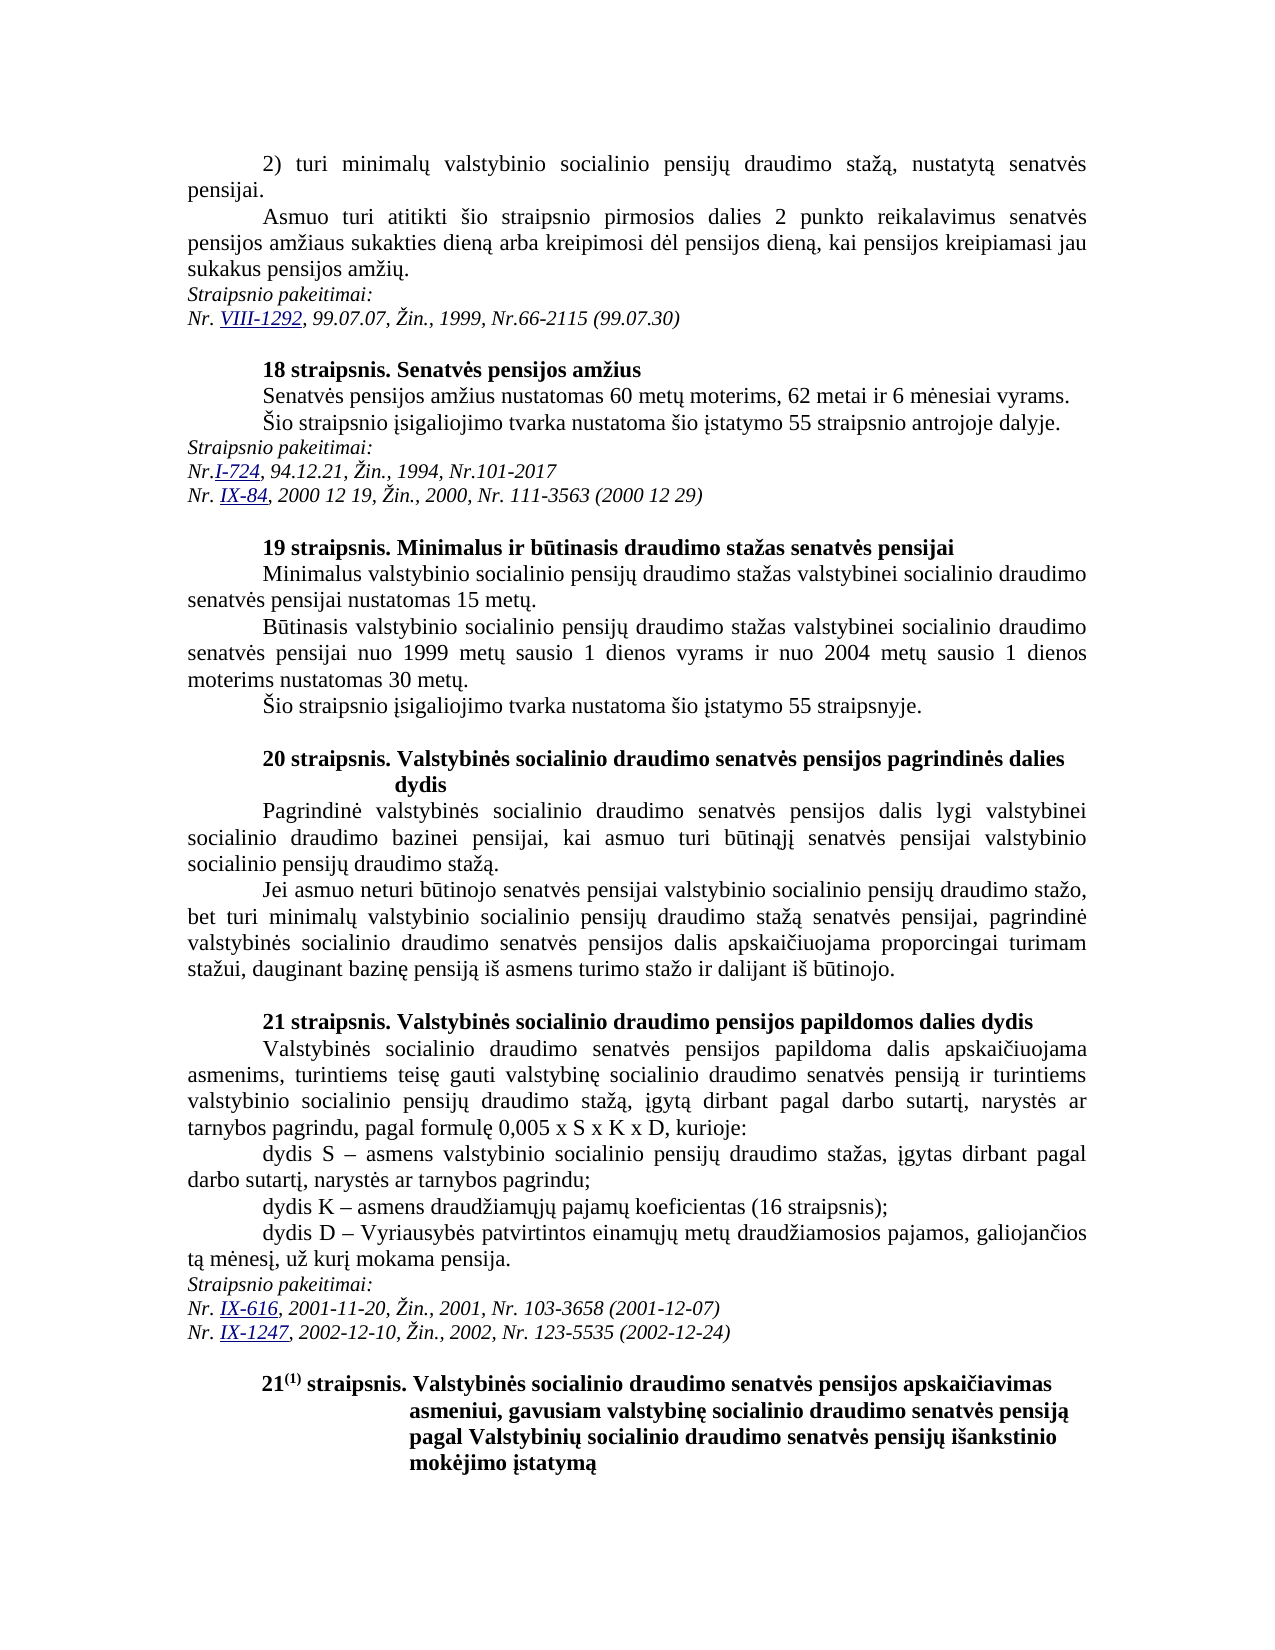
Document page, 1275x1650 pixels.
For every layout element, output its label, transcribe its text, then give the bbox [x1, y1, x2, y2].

text dydis S – asmens valstybinio socialinio pensijų draudimo stažas, įgytas dirbant pagal darbo sutartį, narystės ar tarnybos pagrindu; [187, 1140, 1088, 1193]
text Straipsnio pakeitimai: [187, 282, 1088, 306]
text Šio straipsnio įsigaliojimo tvarka nustatoma šio įstatymo 55 straipsnyje. [187, 692, 1088, 718]
text Senatvės pensijos amžius nustatomas 60 metų moterims, 62 metai ir 6 mėnesiai vyrams. [187, 383, 1088, 409]
text 20 straipsnis. Valstybinės socialinio draudimo senatvės pensijos pagrindinės dalies [187, 745, 1088, 771]
text pagal Valstybinių socialinio draudimo senatvės pensijų išankstinio [187, 1423, 1087, 1449]
text Nr. IX-1247, 2002-12-10, Žin., 2002, Nr. 123-5535 (2002-12-24) [187, 1320, 1088, 1344]
text Straipsnio pakeitimai: [187, 1272, 1088, 1296]
text 2) turi minimalų valstybinio socialinio pensijų draudimo stažą, nustatytą senatvės pensijai. [187, 150, 1088, 203]
text Nr.I-724, 94.12.21, Žin., 1994, Nr.101-2017 [187, 459, 1088, 483]
text Nr. VIII-1292, 99.07.07, Žin., 1999, Nr.66-2115 (99.07.30) [187, 306, 1088, 330]
text 18 straipsnis. Senatvės pensijos amžius [187, 356, 1088, 383]
text Minimalus valstybinio socialinio pensijų draudimo stažas valstybinei socialinio draudimo senatvės pensijai nustatomas 15 metų. [187, 560, 1088, 613]
text mokėjimo įstatymą [187, 1449, 1087, 1476]
text 19 straipsnis. Minimalus ir būtinasis draudimo stažas senatvės pensijai [187, 534, 1088, 560]
text dydis [187, 771, 1088, 797]
text asmeniui, gavusiam valstybinę socialinio draudimo senatvės pensiją [187, 1397, 1087, 1423]
text 21 straipsnis. Valstybinės socialinio draudimo pensijos papildomos dalies dydis [262, 1008, 1088, 1034]
text Nr. IX-616, 2001-11-20, Žin., 2001, Nr. 103-3658 (2001-12-07) [187, 1296, 1088, 1320]
text Nr. IX-84, 2000 12 19, Žin., 2000, Nr. 111-3563 (2000 12 29) [187, 483, 1088, 507]
text Jei asmuo neturi būtinojo senatvės pensijai valstybinio socialinio pensijų draudimo stažo, bet turi minimalų valstybinio socialinio pensijų draudimo stažą senatvės pensijai, pagrindinė valstybinės socialinio draudimo senatvės pensijos dalis apskaičiuojama proporcingai turimam stažui, dauginant bazinę pensiją iš asmens turimo stažo ir dalijant iš būtinojo. [187, 876, 1088, 982]
text 21(1) straipsnis. Valstybinės socialinio draudimo senatvės pensijos apskaičiavimas [187, 1370, 1087, 1397]
text Šio straipsnio įsigaliojimo tvarka nustatoma šio įstatymo 55 straipsnio antrojoje dalyje. [187, 409, 1088, 435]
text Asmuo turi atitikti šio straipsnio pirmosios dalies 2 punkto reikalavimus senatvės pensijos amžiaus sukakties dieną arba kreipimosi dėl pensijos dieną, kai pensijos kreipiamasi jau sukakus pensijos amžių. [187, 203, 1088, 282]
text dydis K – asmens draudžiamųjų pajamų koeficientas (16 straipsnis); [187, 1193, 1088, 1219]
text Būtinasis valstybinio socialinio pensijų draudimo stažas valstybinei socialinio draudimo senatvės pensijai nuo 1999 metų sausio 1 dienos vyrams ir nuo 2004 metų sausio 1 dienos moterims nustatomas 30 metų. [187, 613, 1088, 692]
text Valstybinės socialinio draudimo senatvės pensijos papildoma dalis apskaičiuojama asmenims, turintiems teisę gauti valstybinę socialinio draudimo senatvės pensiją ir turintiems valstybinio socialinio pensijų draudimo stažą, įgytą dirbant pagal darbo sutartį, narystės ar tarnybos pagrindu, pagal formulę 0,005 x S x K x D, kurioje: [187, 1034, 1088, 1140]
text dydis D – Vyriausybės patvirtintos einamųjų metų draudžiamosios pajamos, galiojančios tą mėnesį, už kurį mokama pensija. [187, 1219, 1088, 1272]
text Straipsnio pakeitimai: [187, 435, 1088, 459]
text Pagrindinė valstybinės socialinio draudimo senatvės pensijos dalis lygi valstybinei socialinio draudimo bazinei pensijai, kai asmuo turi būtinąjį senatvės pensijai valstybinio socialinio pensijų draudimo stažą. [187, 797, 1088, 876]
